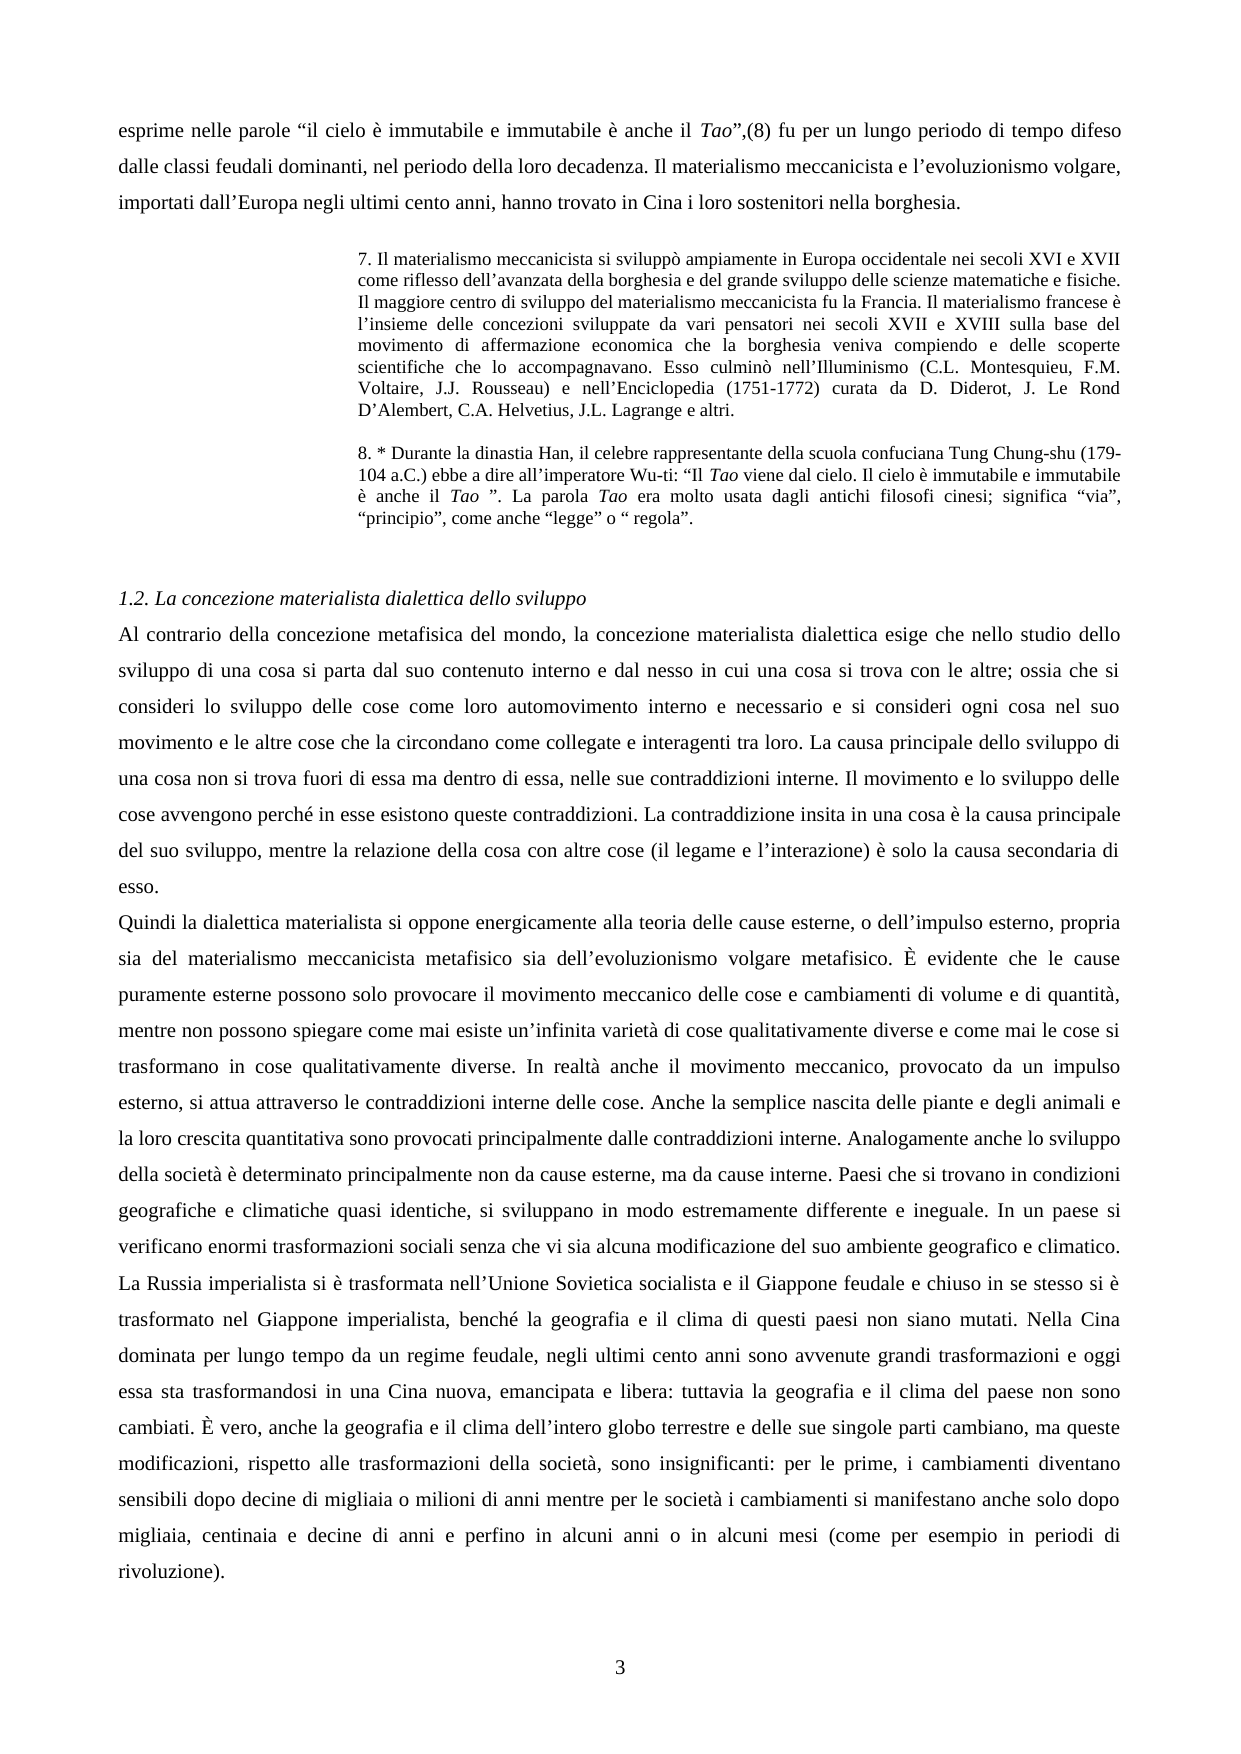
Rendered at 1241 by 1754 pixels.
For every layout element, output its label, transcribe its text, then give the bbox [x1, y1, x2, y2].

text 7. Il materialismo meccanicista si sviluppò ampiamente in Europa occidentale nei secoli XVI e XVII come riflesso dell’avanzata della borghesia e del grande sviluppo delle scienze matematiche e fisiche. Il maggiore centro di sviluppo del materialismo meccanicista fu la Francia. Il materialismo francese è l’insieme delle concezioni sviluppate da vari pensatori nei secoli XVII e XVIII sulla base del movimento di affermazione economica che la borghesia veniva compiendo e delle scoperte scientifiche che lo accompagnavano. Esso culminò nell’Illuminismo (C.L. Montesquieu, F.M. Voltaire, J.J. Rousseau) e nell’Enciclopedia (1751-1772) curata da D. Diderot, J. Le Rond D’Alembert, C.A. Helvetius, J.L. Lagrange e altri. [358, 248, 1122, 420]
text Al contrario della concezione metafisica del mondo, la concezione materialista dialettica esige che nello studio dello sviluppo di una cosa si parta dal suo contenuto interno e dal nesso in cui una cosa si trova con le altre; ossia che si consideri lo sviluppo delle cose come loro automovimento interno e necessario e si consideri ogni cosa nel suo movimento e le altre cose che la circondano come collegate e interagenti tra loro. La causa principale dello sviluppo di una cosa non si trova fuori di essa ma dentro di essa, nelle sue contraddizioni interne. Il movimento e lo sviluppo delle cose avvengono perché in esse esistono queste contraddizioni. La contraddizione insita in una cosa è la causa principale del suo sviluppo, mentre la relazione della cosa con altre cose (il legame e l’interazione) è solo la causa secondaria di esso. [118, 622, 1122, 898]
text 1.2. La concezione materialista dialettica dello sviluppo [118, 586, 1122, 610]
text Quindi la dialettica materialista si oppone energicamente alla teoria delle cause esterne, o dell’impulso esterno, propria sia del materialismo meccanicista metafisico sia dell’evoluzionismo volgare metafisico. È evidente che le cause puramente esterne possono solo provocare il movimento meccanico delle cose e cambiamenti di volume e di quantità, mentre non possono spiegare come mai esiste un’infinita varietà di cose qualitativamente diverse e come mai le cose si trasformano in cose qualitativamente diverse. In realtà anche il movimento meccanico, provocato da un impulso esterno, si attua attraverso le contraddizioni interne delle cose. Anche la semplice nascita delle piante e degli animali e la loro crescita quantitativa sono provocati principalmente dalle contraddizioni interne. Analogamente anche lo sviluppo della società è determinato principalmente non da cause esterne, ma da cause interne. Paesi che si trovano in condizioni geografiche e climatiche quasi identiche, si sviluppano in modo estremamente differente e ineguale. In un paese si verificano enormi trasformazioni sociali senza che vi sia alcuna modificazione del suo ambiente geografico e climatico. La Russia imperialista si è trasformata nell’Unione Sovietica socialista e il Giappone feudale e chiuso in se stesso si è trasformato nel Giappone imperialista, benché la geografia e il clima di questi paesi non siano mutati. Nella Cina dominata per lungo tempo da un regime feudale, negli ultimi cento anni sono avvenute grandi trasformazioni e oggi essa sta trasformandosi in una Cina nuova, emancipata e libera: tuttavia la geografia e il clima del paese non sono cambiati. È vero, anche la geografia e il clima dell’intero globo terrestre e delle sue singole parti cambiano, ma queste modificazioni, rispetto alle trasformazioni della società, sono insignificanti: per le prime, i cambiamenti diventano sensibili dopo decine di migliaia o milioni di anni mentre per le società i cambiamenti si manifestano anche solo dopo migliaia, centinaia e decine di anni e perfino in alcuni anni o in alcuni mesi (come per esempio in periodi di rivoluzione). [118, 910, 1122, 1583]
text esprime nelle parole “il cielo è immutabile e immutabile è anche il Tao”,(8) fu per un lungo periodo di tempo difeso dalle classi feudali dominanti, nel periodo della loro decadenza. Il materialismo meccanicista e l’evoluzionismo volgare, importati dall’Europa negli ultimi cento anni, hanno trovato in Cina i loro sostenitori nella borghesia. [118, 118, 1122, 214]
text 8. * Durante la dinastia Han, il celebre rappresentante della scuola confuciana Tung Chung-shu (179-104 a.C.) ebbe a dire all’imperatore Wu-ti: “Il Tao viene dal cielo. Il cielo è immutabile e immutabile è anche il Tao ”. La parola Tao era molto usata dagli antichi filosofi cinesi; significa “via”, “principio”, come anche “legge” o “ regola”. [358, 442, 1122, 528]
